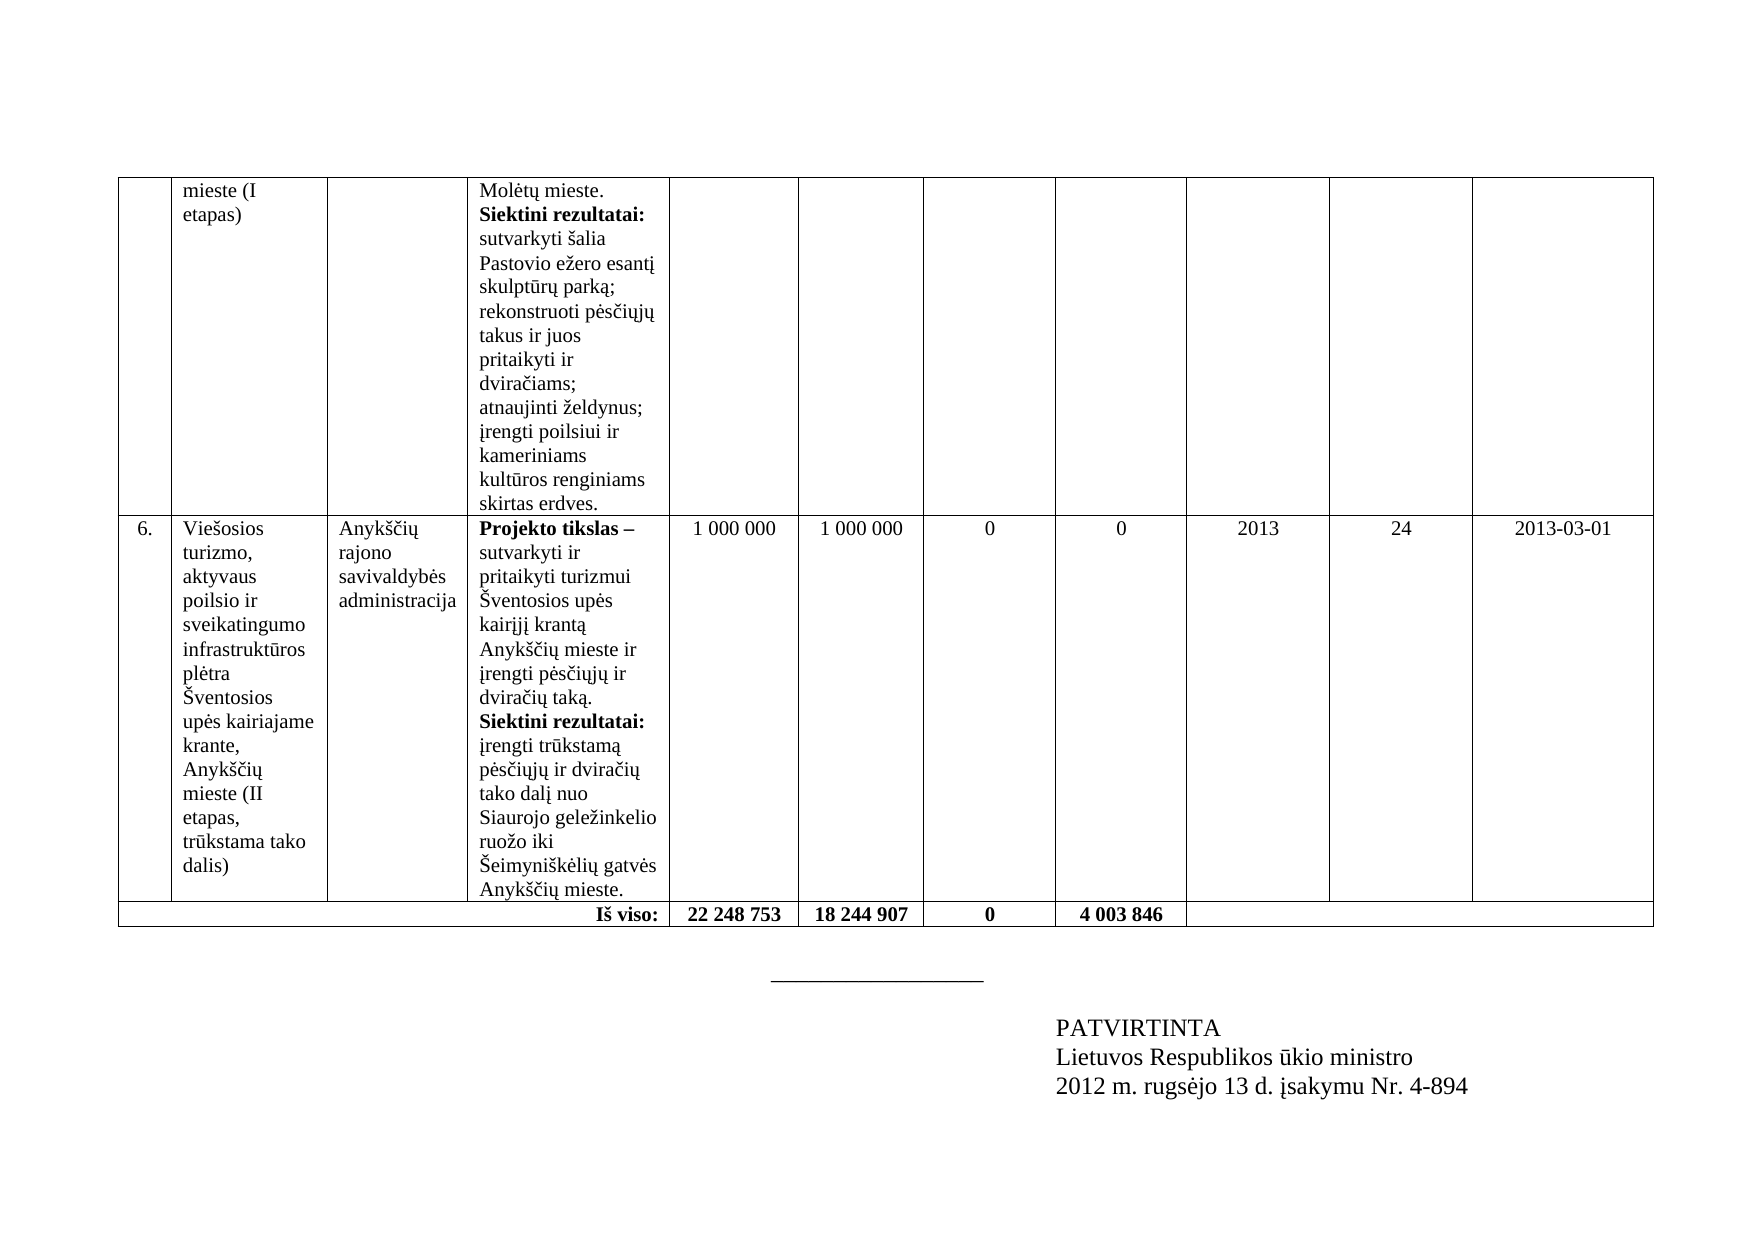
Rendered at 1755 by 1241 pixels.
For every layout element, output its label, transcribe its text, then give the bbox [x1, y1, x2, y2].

table_cell Molėtų mieste. Siektini rezultatai: sutvarkyti šalia Pastovio ežero esantį skulptūrų parką; rekonstruoti pėsčiųjų takus ir juos pritaikyti ir dviračiams; atnaujinti želdynus; įrengti poilsiui ir kameriniams kultūros renginiams skirtas erdves. [468, 178, 669, 515]
table_cell 24 [1330, 516, 1472, 901]
table_cell 22 248 753 [670, 902, 798, 926]
text _________________ [118, 956, 1636, 985]
table_cell [119, 178, 171, 515]
table_cell 1 000 000 [799, 516, 923, 901]
table_cell 4 003 846 [1056, 902, 1186, 926]
table_cell [119, 902, 171, 926]
text PATVIRTINTA [1056, 1013, 1636, 1042]
table_cell 2013 [1187, 516, 1329, 901]
table_cell [799, 178, 923, 515]
table_cell [1473, 178, 1653, 515]
table_cell [1187, 178, 1329, 515]
table_cell [1473, 902, 1653, 926]
table_cell Projekto tikslas – sutvarkyti ir pritaikyti turizmui Šventosios upės kairįjį krantą Anykščių mieste ir įrengti pėsčiųjų ir dviračių taką. Siektini rezultatai: įrengti trūkstamą pėsčiųjų ir dviračių tako dalį nuo Siaurojo geležinkelio ruožo iki Šeimyniškėlių gatvės Anykščių mieste. [468, 516, 669, 901]
table_cell [328, 178, 467, 515]
table_cell 1 000 000 [670, 516, 798, 901]
table_cell 6. [119, 516, 171, 901]
table_cell [670, 178, 798, 515]
text 2012 m. rugsėjo 13 d. įsakymu Nr. 4-894 [1056, 1071, 1636, 1100]
table_cell [1056, 178, 1186, 515]
table_cell Viešosios turizmo, aktyvaus poilsio ir sveikatingumo infrastruktūros plėtra Šventosios upės kairiajame krante, Anykščių mieste (II etapas, trūkstama tako dalis) [172, 516, 327, 901]
table_cell 0 [924, 902, 1055, 926]
table_cell mieste (I etapas) [172, 178, 327, 515]
table_cell 2013-03-01 [1473, 516, 1653, 901]
table_cell [171, 902, 327, 926]
table_cell [1330, 902, 1473, 926]
table_cell [327, 902, 468, 926]
table_cell 18 244 907 [799, 902, 923, 926]
table_cell Iš viso: [468, 902, 669, 926]
table_cell [924, 178, 1055, 515]
table_cell 0 [1056, 516, 1186, 901]
table_cell [1330, 178, 1472, 515]
table_cell Anykščių rajono savivaldybės administracija [328, 516, 467, 901]
table_cell [1187, 902, 1330, 926]
text Lietuvos Respublikos ūkio ministro [1056, 1042, 1636, 1071]
table_cell 0 [924, 516, 1055, 901]
